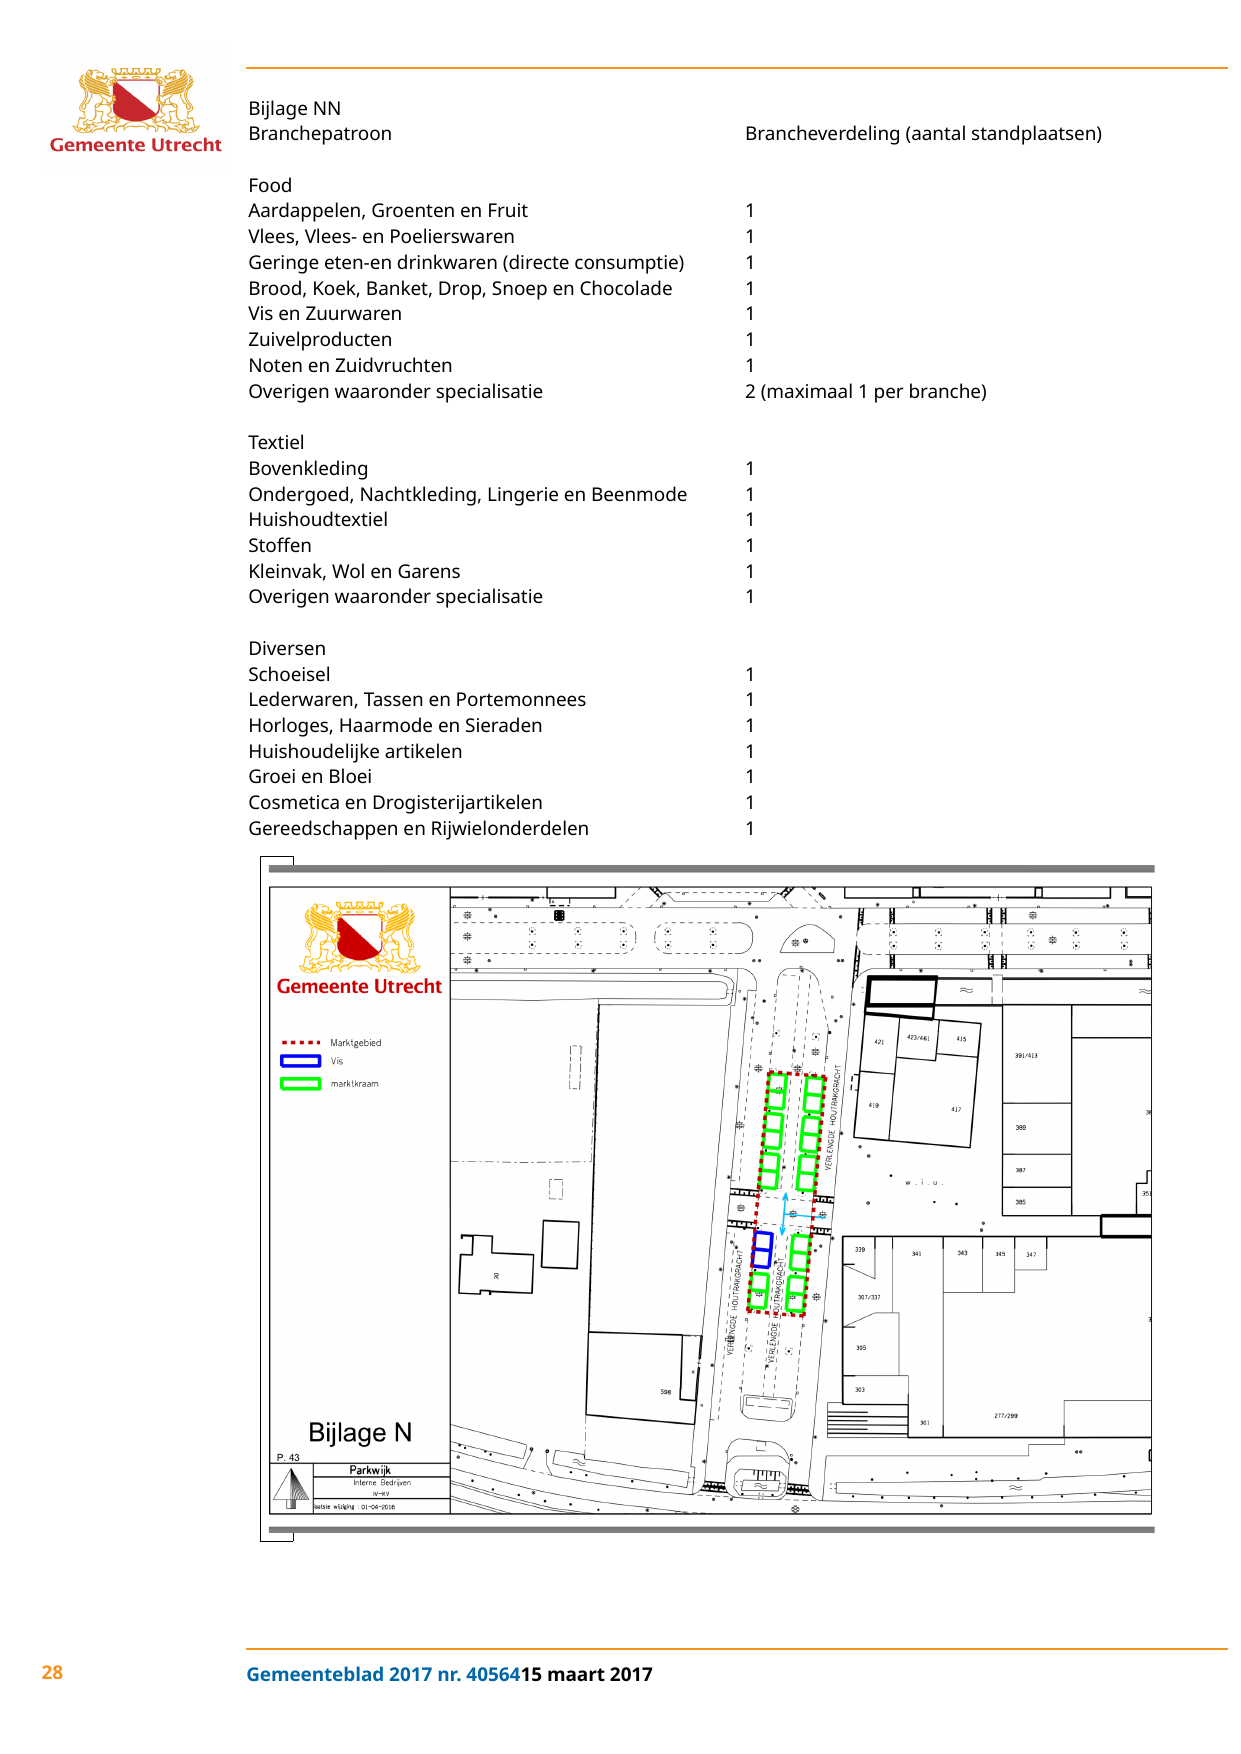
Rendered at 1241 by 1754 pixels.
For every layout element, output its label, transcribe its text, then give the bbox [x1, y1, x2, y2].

table_cell 1 [745, 661, 1152, 687]
table_cell Cosmetica en Drogisterijartikelen [248, 790, 745, 815]
table_cell Aardappelen, Groenten en Fruit [248, 198, 745, 223]
table_cell Ondergoed, Nachtkleding, Lingerie en Beenmode [248, 481, 745, 506]
table_cell Vlees, Vlees- en Poelierswaren [248, 224, 745, 249]
table_cell Overigen waaronder specialisatie [248, 378, 745, 403]
table_cell [745, 429, 1152, 455]
table_cell Textiel [248, 429, 745, 455]
table_cell [745, 172, 1152, 198]
table_cell 1 [745, 275, 1152, 301]
table_cell 1 [745, 224, 1152, 249]
table_cell [248, 404, 745, 429]
table_cell Overigen waaronder specialisatie [248, 584, 745, 609]
table_cell 1 [745, 584, 1152, 609]
table_cell 1 [745, 198, 1152, 223]
table_cell 1 [745, 532, 1152, 558]
table_cell [745, 404, 1152, 429]
table_cell [745, 635, 1152, 661]
table_cell [248, 146, 745, 172]
table_cell 1 [745, 481, 1152, 506]
table_cell Stoffen [248, 532, 745, 558]
picture [268, 865, 1155, 1533]
table_cell 1 [745, 687, 1152, 712]
table_cell 1 [745, 301, 1152, 326]
table_cell 1 [745, 764, 1152, 789]
table_cell Groei en Bloei [248, 764, 745, 789]
table_cell 1 [745, 455, 1152, 481]
table_header [745, 95, 1152, 121]
table_cell Brood, Koek, Banket, Drop, Snoep en Chocolade [248, 275, 745, 301]
table_cell Horloges, Haarmode en Sieraden [248, 712, 745, 738]
picture [41, 47, 231, 172]
table_cell Kleinvak, Wol en Garens [248, 558, 745, 584]
table_cell Bovenkleding [248, 455, 745, 481]
table_cell Food [248, 172, 745, 198]
table_cell Huishoudtextiel [248, 506, 745, 532]
table_cell Gereedschappen en Rijwielonderdelen [248, 815, 745, 841]
table_cell 1 [745, 738, 1152, 764]
table_cell Noten en Zuidvruchten [248, 352, 745, 378]
table_cell 1 [745, 249, 1152, 275]
table_cell Huishoudelijke artikelen [248, 738, 745, 764]
table_cell Lederwaren, Tassen en Portemonnees [248, 687, 745, 712]
table_cell 1 [745, 326, 1152, 352]
table_cell 2 (maximaal 1 per branche) [745, 378, 1152, 403]
table_cell Vis en Zuurwaren [248, 301, 745, 326]
table_header Bijlage NN [248, 95, 745, 121]
table_cell [248, 609, 745, 635]
table_cell 1 [745, 352, 1152, 378]
table_cell 1 [745, 558, 1152, 584]
table_cell Schoeisel [248, 661, 745, 687]
table_cell Zuivelproducten [248, 326, 745, 352]
table_cell Diversen [248, 635, 745, 661]
table_cell [745, 609, 1152, 635]
table_cell Branchepatroon [248, 121, 745, 146]
table_cell Brancheverdeling (aantal standplaatsen) [745, 121, 1152, 146]
table_cell 1 [745, 506, 1152, 532]
table_cell 1 [745, 815, 1152, 841]
table_cell [745, 146, 1152, 172]
table_cell 1 [745, 790, 1152, 815]
table_cell Geringe eten-en drinkwaren (directe consumptie) [248, 249, 745, 275]
table_cell 1 [745, 712, 1152, 738]
